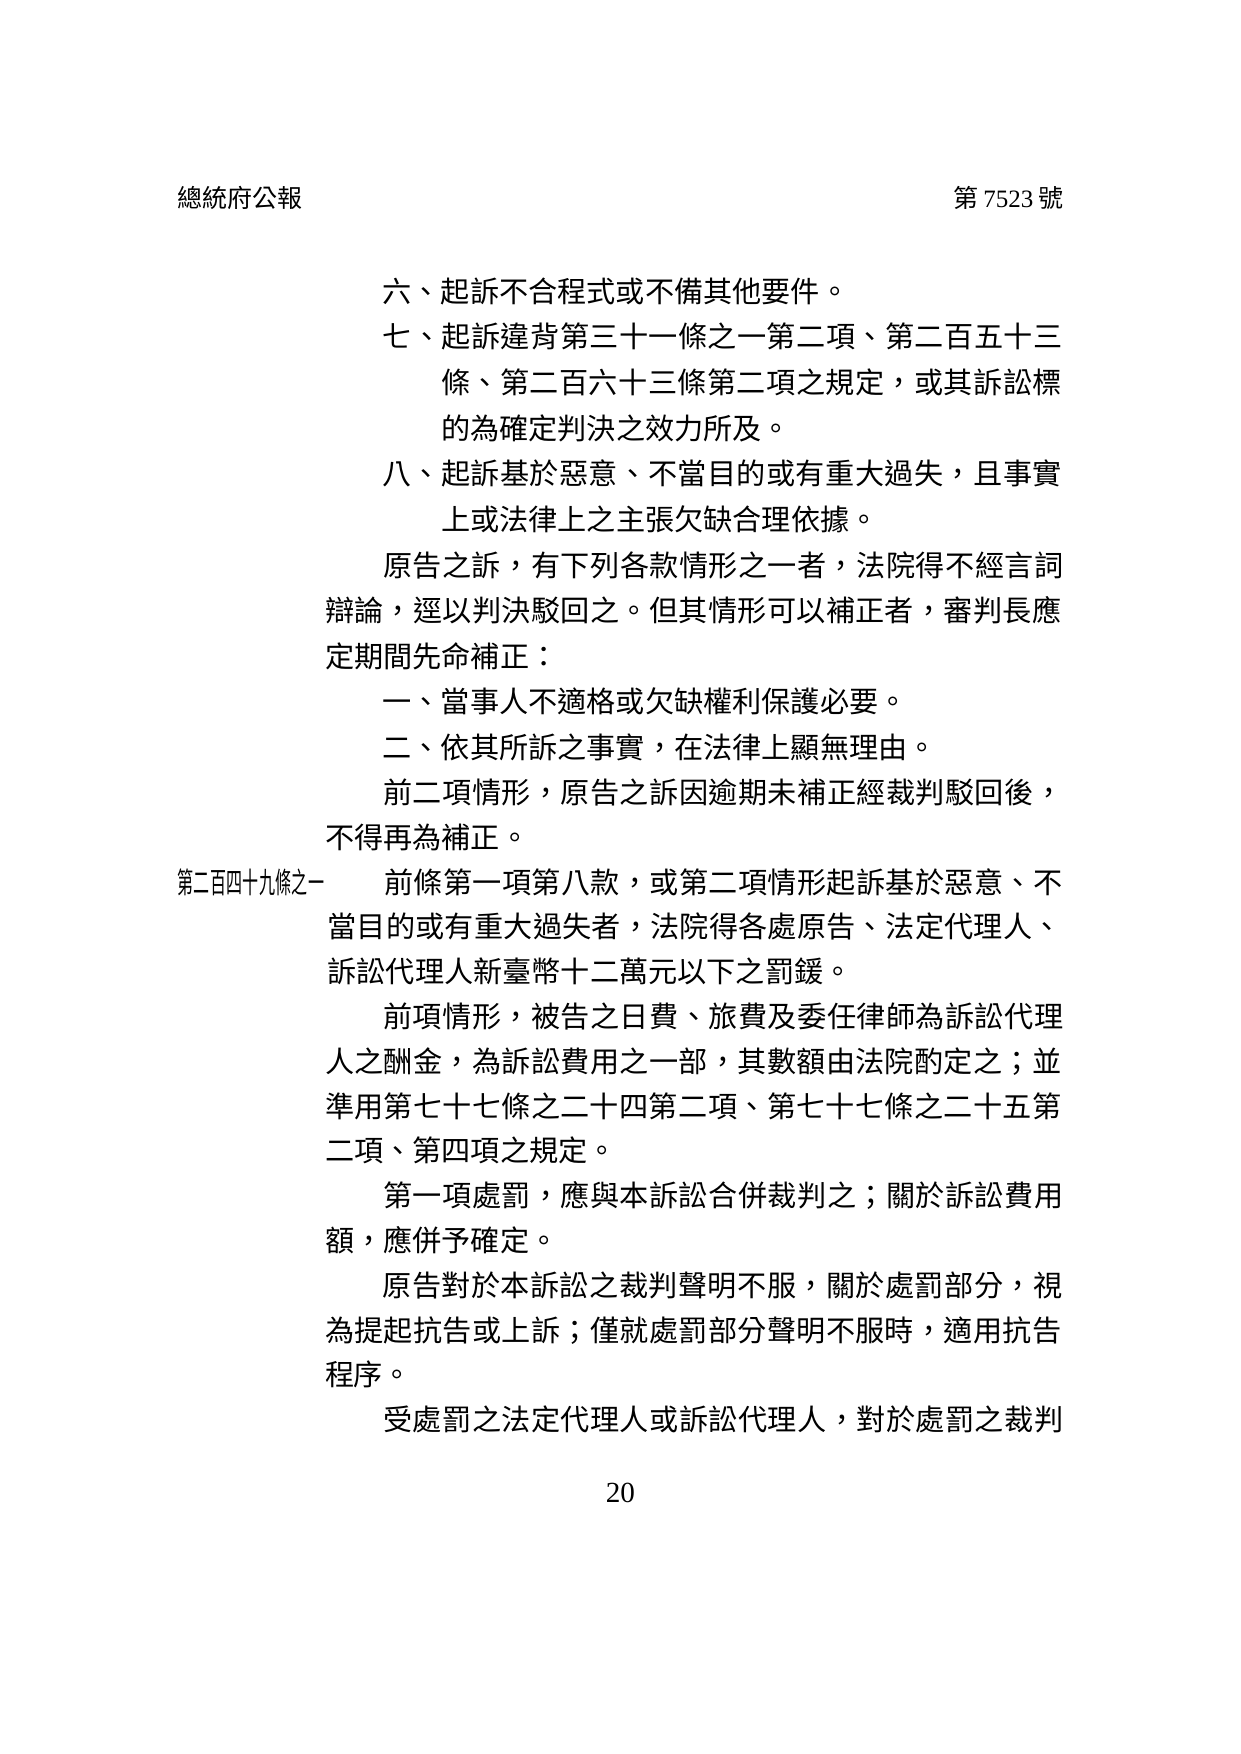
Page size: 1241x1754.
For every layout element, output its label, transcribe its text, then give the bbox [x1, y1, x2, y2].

text 原告對於本訴訟之裁判聲明不服，關於處罰部分，視為提起抗告或上訴；僅就處罰部分聲明不服時，適用抗告程序。 [325, 1260, 1063, 1395]
text 六、起訴不合程式或不備其他要件。 [382, 266, 1063, 311]
text 八、 起訴基於惡意、不當目的或有重大過失，且事實上或法律上之主張欠缺合理依據。 [382, 448, 1063, 539]
text 前二項情形，原告之訴因逾期未補正經裁判駁回後，不得再為補正。 [325, 768, 1063, 857]
text 前項情形，被告之日費、旅費及委任律師為訴訟代理人之酬金，為訴訟費用之一部，其數額由法院酌定之；並準用第七十七條之二十四第二項、第七十七條之二十五第二項、第四項之規定。 [325, 992, 1063, 1171]
text 原告之訴，有下列各款情形之一者，法院得不經言詞辯論，逕以判決駁回之。但其情形可以補正者，審判長應定期間先命補正： [325, 539, 1063, 676]
text 第一項處罰，應與本訴訟合併裁判之；關於訴訟費用額，應併予確定。 [325, 1171, 1063, 1260]
text 二、依其所訴之事實，在法律上顯無理由。 [382, 722, 1063, 768]
text 一、當事人不適格或欠缺權利保護必要。 [382, 676, 1063, 722]
text 七、起訴違背第三十一條之一第二項、第二百五十三條、第二百六十三條第二項之規定，或其訴訟標的為確定判決之效力所及。 [382, 311, 1063, 448]
text 第二百四十九條之一 前條第一項第八款，或第二項情形起訴基於惡意、不當目的或有重大過失者，法院得各處原告、法定代理人、訴訟代理人新臺幣十二萬元以下之罰鍰。 [177, 857, 1063, 992]
text 受處罰之法定代理人或訴訟代理人，對於處罰之裁判 [325, 1395, 1063, 1439]
